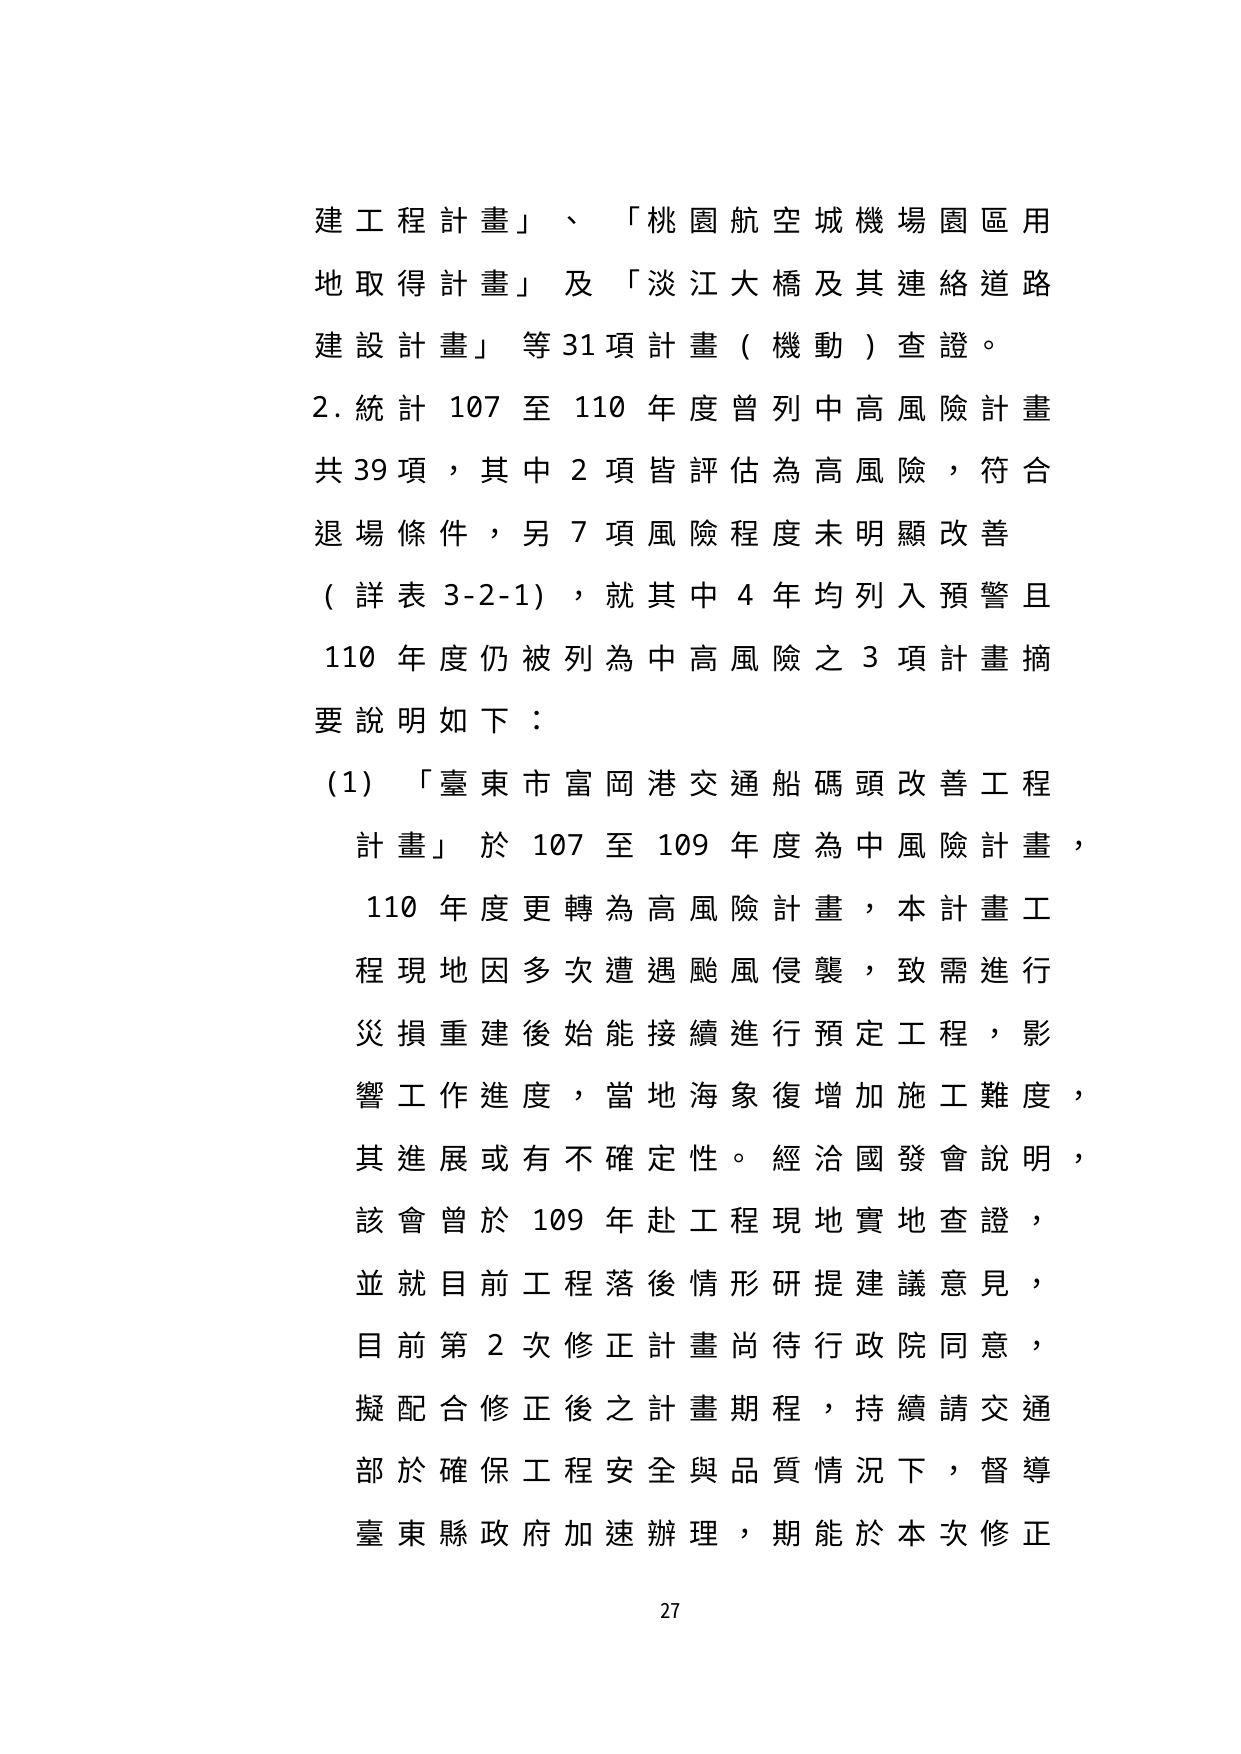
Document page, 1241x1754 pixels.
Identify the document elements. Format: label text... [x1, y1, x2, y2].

text (1)「臺東市富岡港交通船碼頭改善工程計畫」於107至109年度為中風險計畫，110年度更轉為高風險計畫，本計畫工程現地因多次遭遇颱風侵襲，致需進行災損重建後始能接續進行預定工程，影響工作進度，當地海象復增加施工難度，其進展或有不確定性。經洽國發會說明，該會曾於109年赴工程現地實地查證，並就目前工程落後情形研提建議意見，目前第2次修正計畫尚待行政院同意，擬配合修正後之計畫期程，持續請交通部於確保工程安全與品質情況下，督導臺東縣政府加速辦理，期能於本次修正期限內完成。 [301, 740, 1058, 1552]
text 1.現有機制：經預警機制評估為高風險或中風險計畫，國發會運用現有多元管考機制協助或監督，如對於執行不佳之計畫，結合工程會每月召開之公共建設督導會報，掌握計畫推動可能遭遇問題，及早協助協調解決；另對於年計畫經費執行不佳，要求各計畫主辦機關檢討年度經費需求及執行量能，依分年度工作排程及其所需，再據以核實匡列下一年度經費，並據以管控加速執行，以提高經費支用效率。且加強落實走動式管理之計畫查證與協調機制，查證計畫執行之落後原因及困難問題，適時就需協調之個案計畫協助解決，如110年預警機制合共辦理「前鎮漁港建設專案中長程計畫」、「臺北醫院急重症大樓擴建工程計畫」、「桃園航空城機場園區用地取得計畫」及「淡江大橋及其連絡道路建設計畫」等31項計畫(機動)查證。 [271, 177, 1058, 365]
text 2.統計107至110年度曾列中高風險計畫共39項，其中2項皆評估為高風險，符合退場條件，另7項風險程度未明顯改善(詳表3-2-1)，就其中4年均列入預警且110年度仍被列為中高風險之3項計畫摘要說明如下： [271, 365, 1058, 740]
